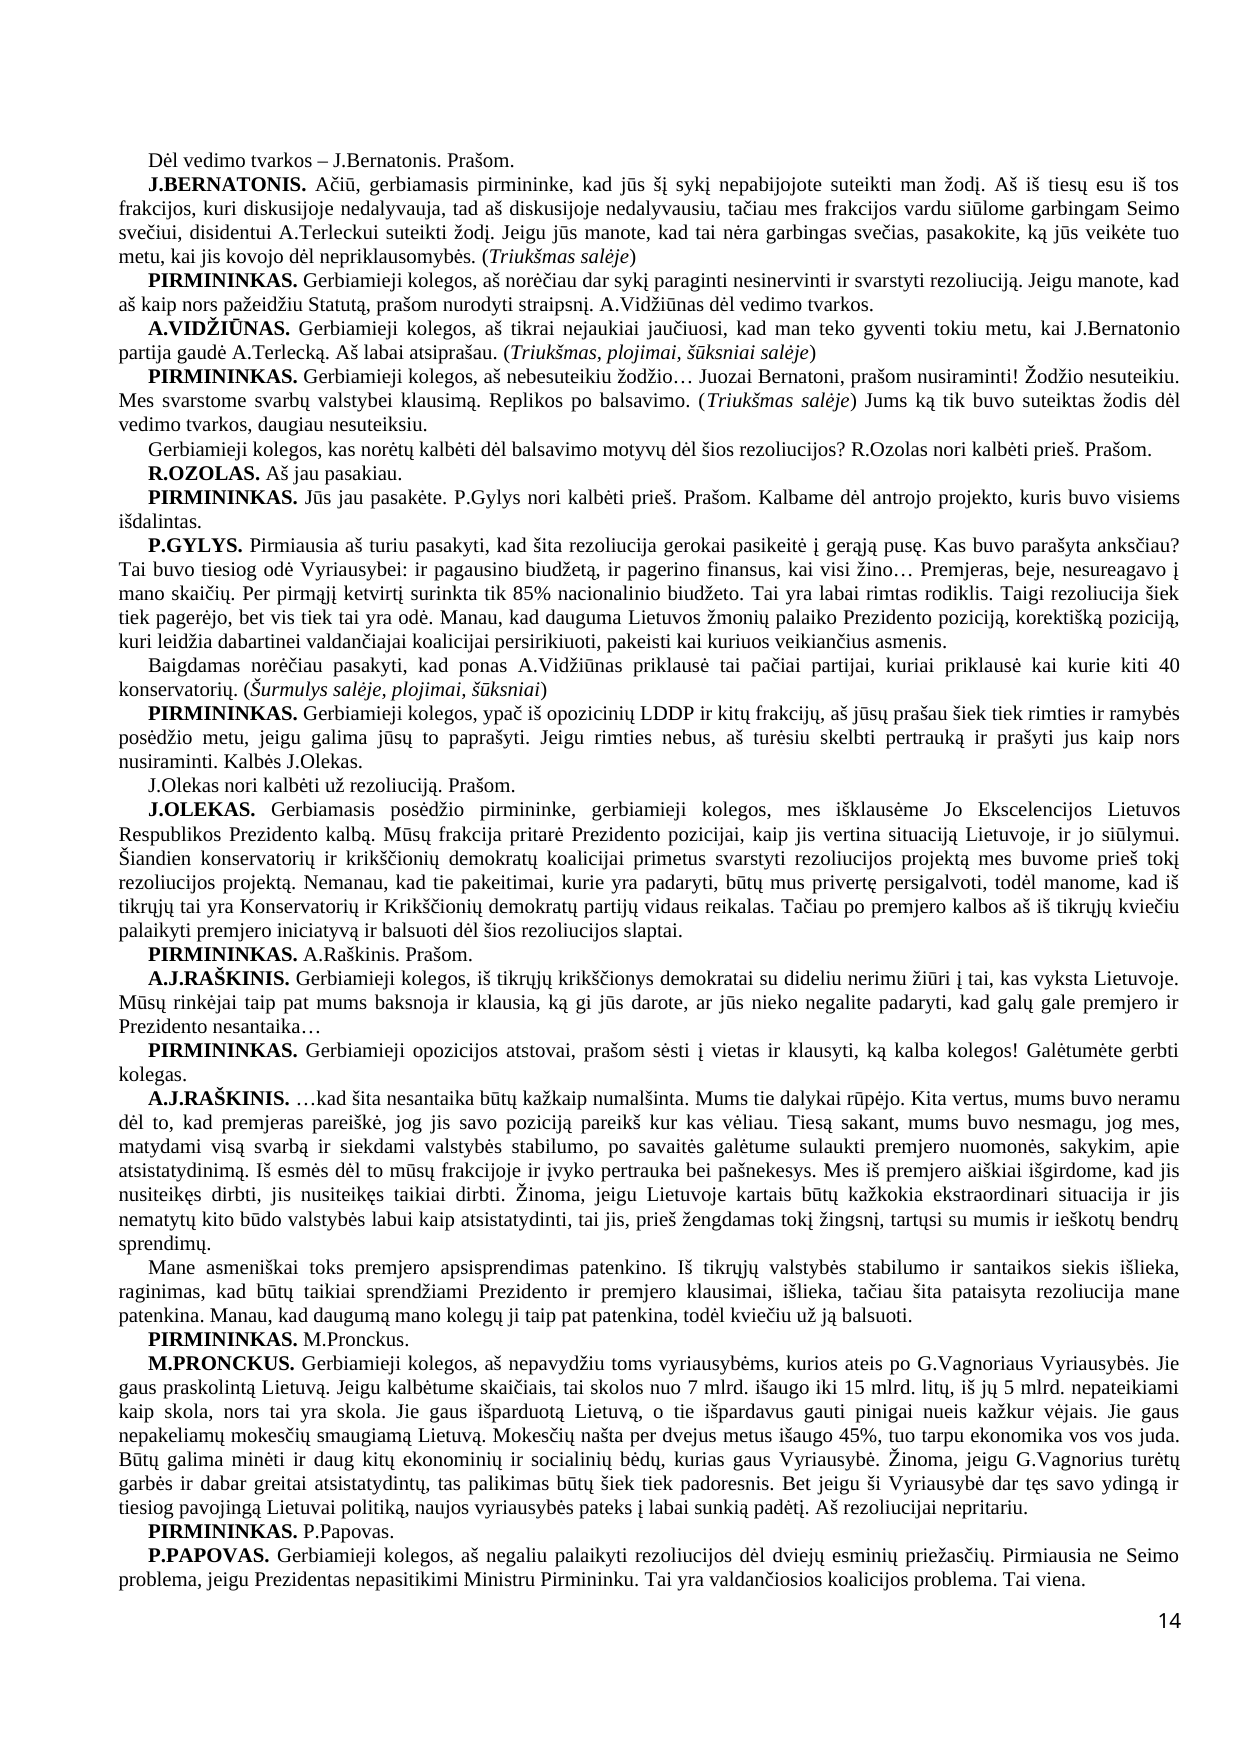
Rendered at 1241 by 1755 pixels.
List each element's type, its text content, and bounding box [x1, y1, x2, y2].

text Mane asmeniškai toks premjero apsisprendimas patenkino. Iš tikrųjų valstybės stabilumo ir santaikos siekis išlieka, raginimas, kad būtų taikiai sprendžiami Prezidento ir premjero klausimai, išlieka, tačiau šita pataisyta rezoliucija mane patenkina. Manau, kad daugumą mano kolegų ji taip pat patenkina, todėl kviečiu už ją balsuoti. [118, 1254, 1181, 1327]
text J.Olekas nori kalbėti už rezoliuciją. Prašom. [118, 773, 1181, 797]
text Dėl vedimo tvarkos – J.Bernatonis. Prašom. [118, 148, 1181, 172]
text A.VIDŽIŪNAS. Gerbiamieji kolegos, aš tikrai nejaukiai jaučiuosi, kad man teko gyventi tokiu metu, kai J.Bernatonio partija gaudė A.Terlecką. Aš labai atsiprašau. (Triukšmas, plojimai, šūksniai salėje) [118, 316, 1181, 364]
text Baigdamas norėčiau pasakyti, kad ponas A.Vidžiūnas priklausė tai pačiai partijai, kuriai priklausė kai kurie kiti 40 konservatorių. (Šurmulys salėje, plojimai, šūksniai) [118, 653, 1181, 701]
text PIRMININKAS. Gerbiamieji opozicijos atstovai, prašom sėsti į vietas ir klausyti, ką kalba kolegos! Galėtumėte gerbti kolegas. [118, 1038, 1181, 1086]
text PIRMININKAS. A.Raškinis. Prašom. [118, 942, 1181, 966]
text M.PRONCKUS. Gerbiamieji kolegos, aš nepavydžiu toms vyriausybėms, kurios ateis po G.Vagnoriaus Vyriausybės. Jie gaus praskolintą Lietuvą. Jeigu kalbėtume skaičiais, tai skolos nuo 7 mlrd. išaugo iki 15 mlrd. litų, iš jų 5 mlrd. nepateikiami kaip skola, nors tai yra skola. Jie gaus išparduotą Lietuvą, o tie išpardavus gauti pinigai nueis kažkur vėjais. Jie gaus nepakeliamų mokesčių smaugiamą Lietuvą. Mokesčių našta per dvejus metus išaugo 45%, tuo tarpu ekonomika vos vos juda. Būtų galima minėti ir daug kitų ekonominių ir socialinių bėdų, kurias gaus Vyriausybė. Žinoma, jeigu G.Vagnorius turėtų garbės ir dabar greitai atsistatydintų, tas palikimas būtų šiek tiek padoresnis. Bet jeigu ši Vyriausybė dar tęs savo ydingą ir tiesiog pavojingą Lietuvai politiką, naujos vyriausybės pateks į labai sunkią padėtį. Aš rezoliucijai nepritariu. [118, 1351, 1181, 1519]
text PIRMININKAS. Jūs jau pasakėte. P.Gylys nori kalbėti prieš. Prašom. Kalbame dėl antrojo projekto, kuris buvo visiems išdalintas. [118, 484, 1181, 533]
text R.OZOLAS. Aš jau pasakiau. [118, 461, 1181, 484]
text PIRMININKAS. Gerbiamieji kolegos, ypač iš opozicinių LDDP ir kitų frakcijų, aš jūsų prašau šiek tiek rimties ir ramybės posėdžio metu, jeigu galima jūsų to paprašyti. Jeigu rimties nebus, aš turėsiu skelbti pertrauką ir prašyti jus kaip nors nusiraminti. Kalbės J.Olekas. [118, 701, 1181, 773]
text PIRMININKAS. Gerbiamieji kolegos, aš nebesuteikiu žodžio… Juozai Bernatoni, prašom nusiraminti! Žodžio nesuteikiu. Mes svarstome svarbų valstybei klausimą. Replikos po balsavimo. (Triukšmas salėje) Jums ką tik buvo suteiktas žodis dėl vedimo tvarkos, daugiau nesuteiksiu. [118, 364, 1181, 436]
text P.GYLYS. Pirmiausia aš turiu pasakyti, kad šita rezoliucija gerokai pasikeitė į gerąją pusę. Kas buvo parašyta anksčiau? Tai buvo tiesiog odė Vyriausybei: ir pagausino biudžetą, ir pagerino finansus, kai visi žino… Premjeras, beje, nesureagavo į mano skaičių. Per pirmąjį ketvirtį surinkta tik 85% nacionalinio biudžeto. Tai yra labai rimtas rodiklis. Taigi rezoliucija šiek tiek pagerėjo, bet vis tiek tai yra odė. Manau, kad dauguma Lietuvos žmonių palaiko Prezidento poziciją, korektišką poziciją, kuri leidžia dabartinei valdančiajai koalicijai persirikiuoti, pakeisti kai kuriuos veikiančius asmenis. [118, 533, 1181, 653]
text PIRMININKAS. M.Pronckus. [118, 1327, 1181, 1351]
text J.OLEKAS. Gerbiamasis posėdžio pirmininke, gerbiamieji kolegos, mes išklausėme Jo Ekscelencijos Lietuvos Respublikos Prezidento kalbą. Mūsų frakcija pritarė Prezidento pozicijai, kaip jis vertina situaciją Lietuvoje, ir jo siūlymui. Šiandien konservatorių ir krikščionių demokratų koalicijai primetus svarstyti rezoliucijos projektą mes buvome prieš tokį rezoliucijos projektą. Nemanau, kad tie pakeitimai, kurie yra padaryti, būtų mus privertę persigalvoti, todėl manome, kad iš tikrųjų tai yra Konservatorių ir Krikščionių demokratų partijų vidaus reikalas. Tačiau po premjero kalbos aš iš tikrųjų kviečiu palaikyti premjero iniciatyvą ir balsuoti dėl šios rezoliucijos slaptai. [118, 797, 1181, 942]
text A.J.RAŠKINIS. …kad šita nesantaika būtų kažkaip numalšinta. Mums tie dalykai rūpėjo. Kita vertus, mums buvo neramu dėl to, kad premjeras pareiškė, jog jis savo poziciją pareikš kur kas vėliau. Tiesą sakant, mums buvo nesmagu, jog mes, matydami visą svarbą ir siekdami valstybės stabilumo, po savaitės galėtume sulaukti premjero nuomonės, sakykim, apie atsistatydinimą. Iš esmės dėl to mūsų frakcijoje ir įvyko pertrauka bei pašnekesys. Mes iš premjero aiškiai išgirdome, kad jis nusiteikęs dirbti, jis nusiteikęs taikiai dirbti. Žinoma, jeigu Lietuvoje kartais būtų kažkokia ekstraordinari situacija ir jis nematytų kito būdo valstybės labui kaip atsistatydinti, tai jis, prieš žengdamas tokį žingsnį, tartųsi su mumis ir ieškotų bendrų sprendimų. [118, 1086, 1181, 1254]
text A.J.RAŠKINIS. Gerbiamieji kolegos, iš tikrųjų krikščionys demokratai su dideliu nerimu žiūri į tai, kas vyksta Lietuvoje. Mūsų rinkėjai taip pat mums baksnoja ir klausia, ką gi jūs darote, ar jūs nieko negalite padaryti, kad galų gale premjero ir Prezidento nesantaika… [118, 966, 1181, 1038]
text PIRMININKAS. P.Papovas. [118, 1519, 1181, 1543]
text Gerbiamieji kolegos, kas norėtų kalbėti dėl balsavimo motyvų dėl šios rezoliucijos? R.Ozolas nori kalbėti prieš. Prašom. [118, 436, 1181, 461]
text PIRMININKAS. Gerbiamieji kolegos, aš norėčiau dar sykį paraginti nesinervinti ir svarstyti rezoliuciją. Jeigu manote, kad aš kaip nors pažeidžiu Statutą, prašom nurodyti straipsnį. A.Vidžiūnas dėl vedimo tvarkos. [118, 268, 1181, 316]
text P.PAPOVAS. Gerbiamieji kolegos, aš negaliu palaikyti rezoliucijos dėl dviejų esminių priežasčių. Pirmiausia ne Seimo problema, jeigu Prezidentas nepasitikimi Ministru Pirmininku. Tai yra valdančiosios koalicijos problema. Tai viena. [118, 1543, 1181, 1591]
text J.BERNATONIS. Ačiū, gerbiamasis pirmininke, kad jūs šį sykį nepabijojote suteikti man žodį. Aš iš tiesų esu iš tos frakcijos, kuri diskusijoje nedalyvauja, tad aš diskusijoje nedalyvausiu, tačiau mes frakcijos vardu siūlome garbingam Seimo svečiui, disidentui A.Terleckui suteikti žodį. Jeigu jūs manote, kad tai nėra garbingas svečias, pasakokite, ką jūs veikėte tuo metu, kai jis kovojo dėl nepriklausomybės. (Triukšmas salėje) [118, 172, 1181, 268]
